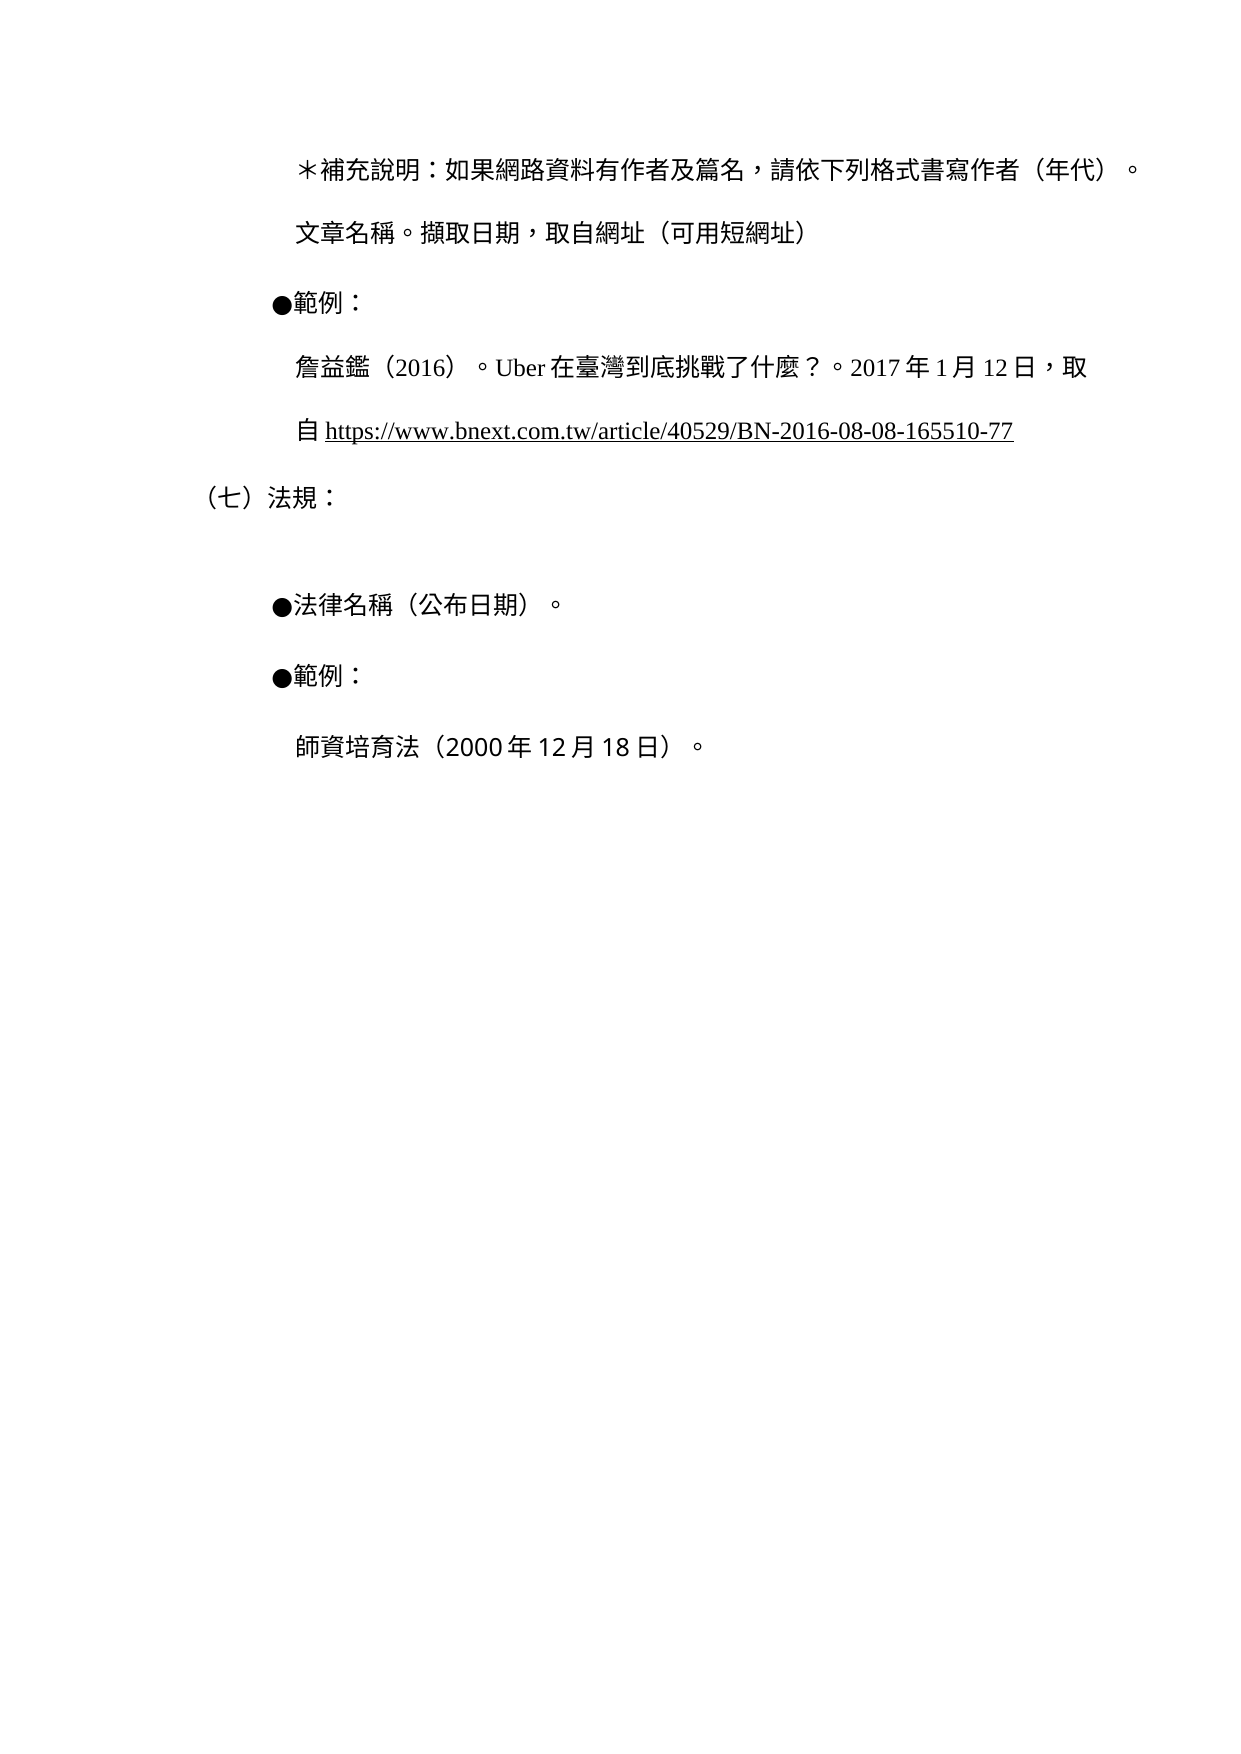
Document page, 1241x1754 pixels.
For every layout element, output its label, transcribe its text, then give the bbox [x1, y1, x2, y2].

text （七）法規： [192, 455, 1122, 517]
text ●範例： [271, 260, 1122, 323]
text 詹益鑑（2016）。Uber在臺灣到底挑戰了什麼？。2017年1月12日，取自https://www.bnext.com.tw/article/40529/BN-2016-08-08-165510-77 [295, 324, 1107, 449]
text 師資培育法（2000年12月18日）。 [295, 704, 1122, 766]
text ＊補充說明：如果網路資料有作者及篇名，請依下列格式書寫作者（年代）。文章名稱。擷取日期，取自網址（可用短網址） [295, 127, 1122, 252]
text ●範例： [271, 633, 1122, 695]
text ●法律名稱（公布日期）。 [271, 562, 1122, 624]
